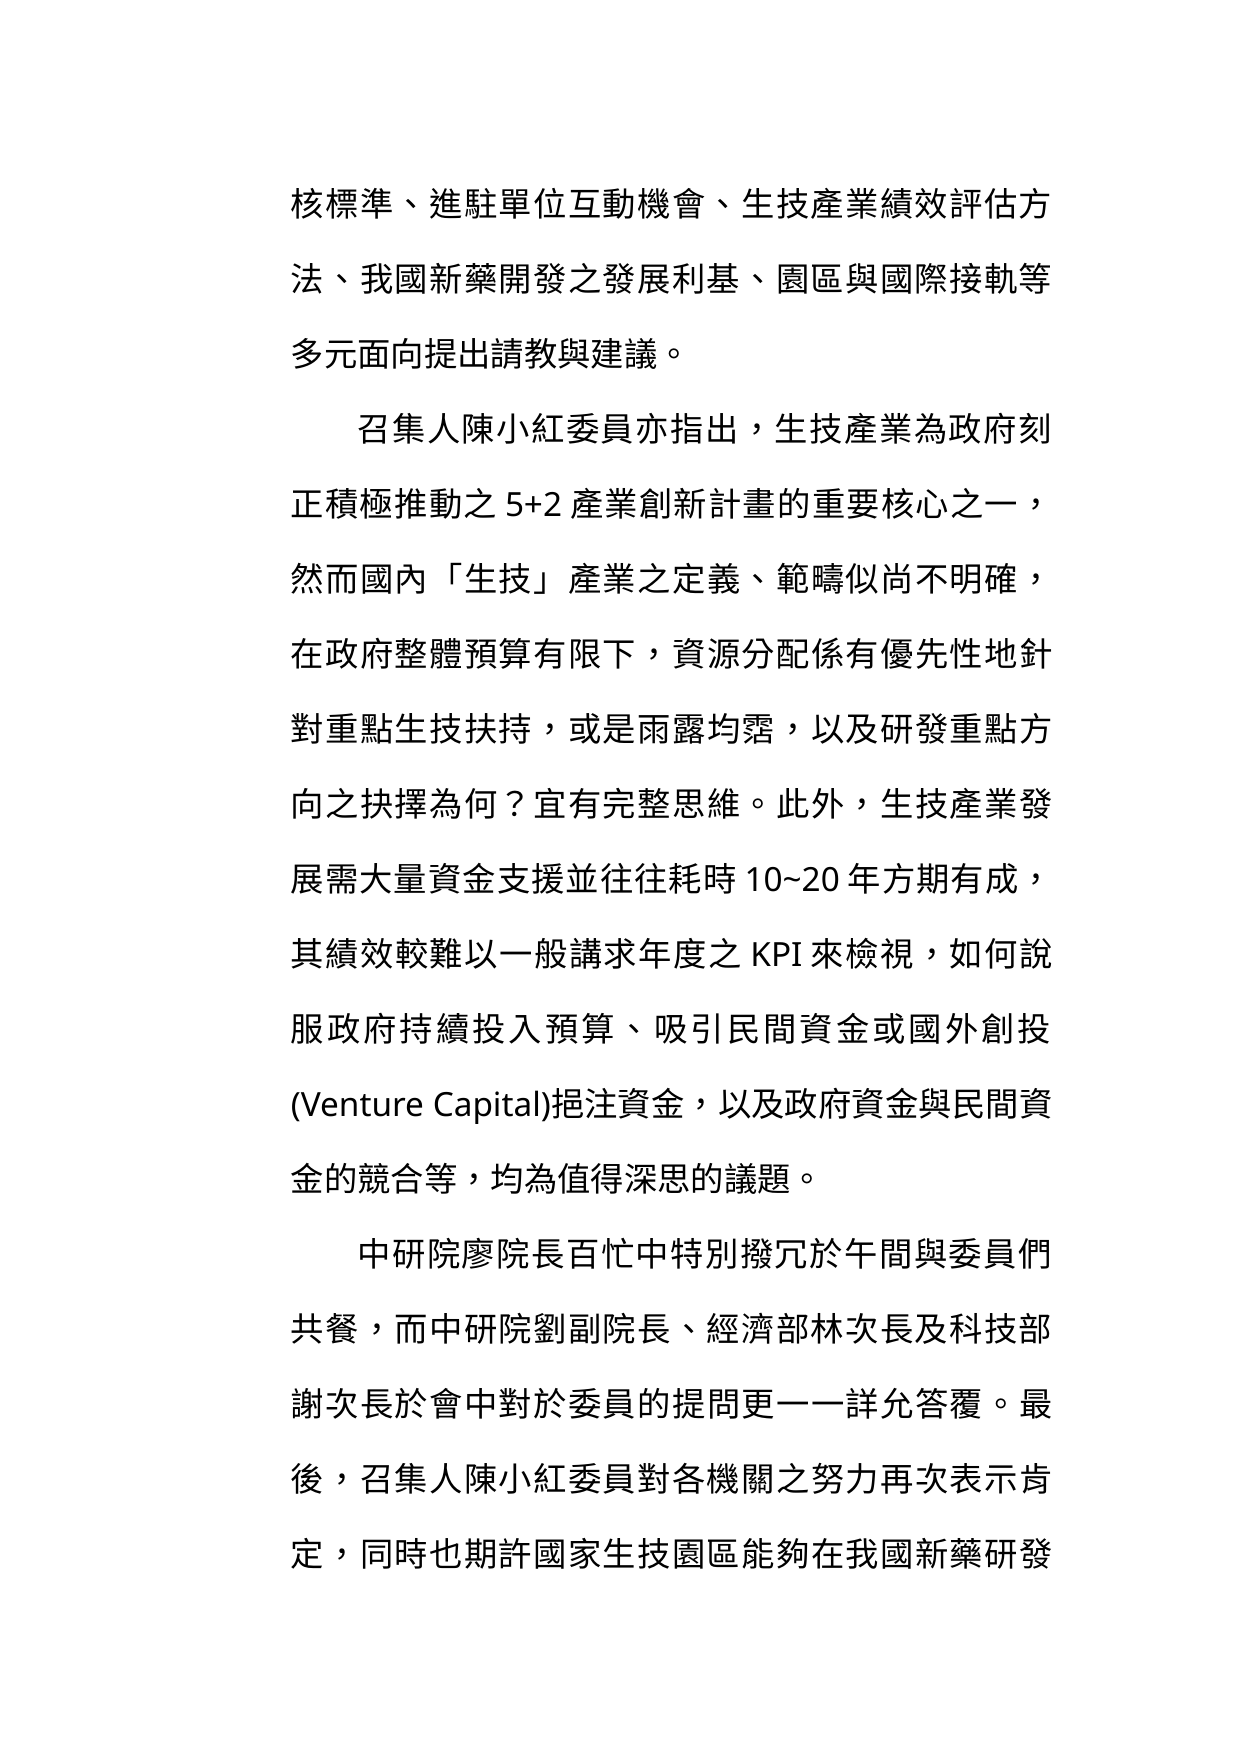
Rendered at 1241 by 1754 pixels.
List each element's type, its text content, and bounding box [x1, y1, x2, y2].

text 核標準、進駐單位互動機會、生技產業績效評估方法、我國新藥開發之發展利基、園區與國際接軌等多元面向提出請教與建議。 [291, 164, 1053, 389]
text 中研院廖院長百忙中特別撥冗於午間與委員們共餐，而中研院劉副院長、經濟部林次長及科技部謝次長於會中對於委員的提問更一一詳允答覆。最後，召集人陳小紅委員對各機關之努力再次表示肯定，同時也期許國家生技園區能夠在我國新藥研發 [291, 1214, 1053, 1589]
text 召集人陳小紅委員亦指出，生技產業為政府刻正積極推動之5+2產業創新計畫的重要核心之一，然而國內「生技」產業之定義、範疇似尚不明確，在政府整體預算有限下，資源分配係有優先性地針對重點生技扶持，或是雨露均霑，以及研發重點方向之抉擇為何？宜有完整思維。此外，生技產業發展需大量資金支援並往往耗時10~20年方期有成，其績效較難以一般講求年度之KPI來檢視，如何說服政府持續投入預算、吸引民間資金或國外創投(Venture Capital)挹注資金，以及政府資金與民間資金的競合等，均為值得深思的議題。 [291, 389, 1053, 1214]
